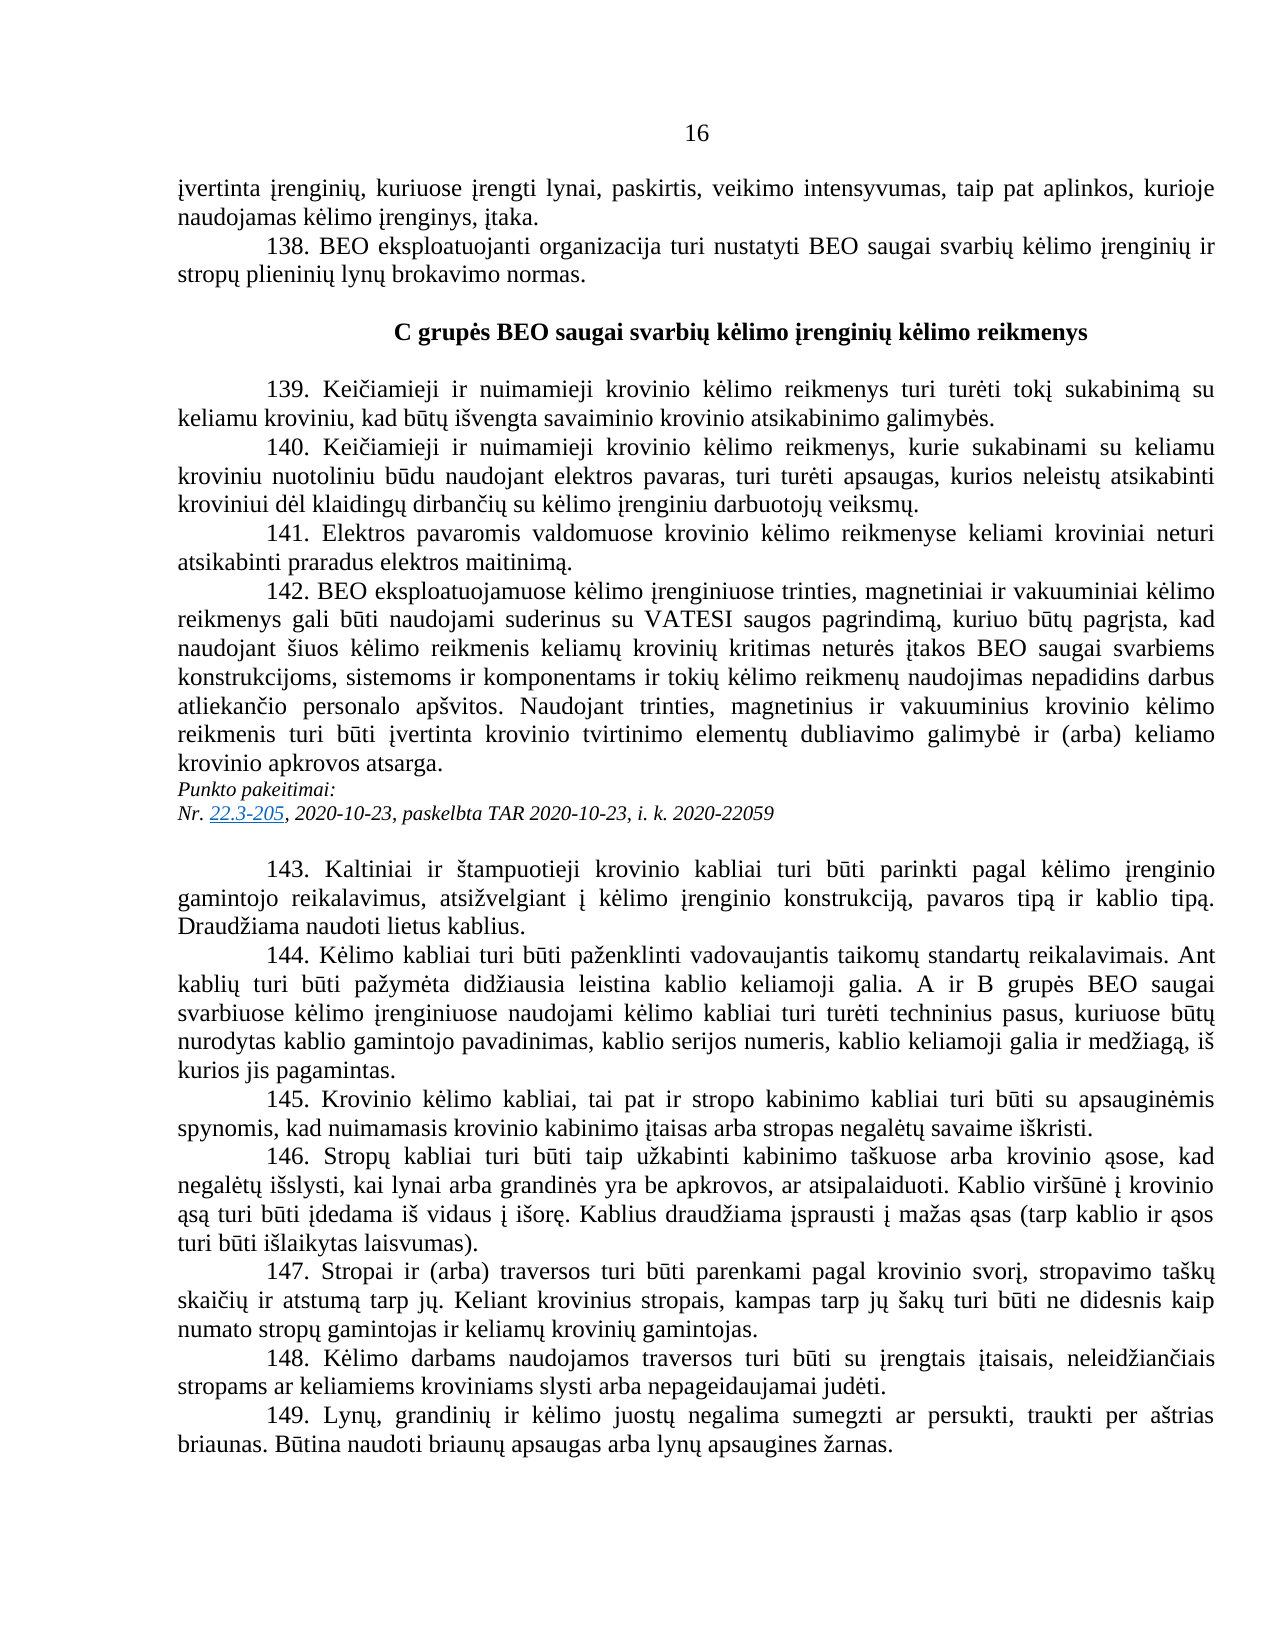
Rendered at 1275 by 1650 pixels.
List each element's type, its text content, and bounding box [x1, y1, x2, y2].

text 141. Elektros pavaromis valdomuose krovinio kėlimo reikmenyse keliami kroviniai neturi atsikabinti praradus elektros maitinimą. [177, 518, 1216, 576]
text 140. Keičiamieji ir nuimamieji krovinio kėlimo reikmenys, kurie sukabinami su keliamu kroviniu nuotoliniu būdu naudojant elektros pavaras, turi turėti apsaugas, kurios neleistų atsikabinti kroviniui dėl klaidingų dirbančių su kėlimo įrenginiu darbuotojų veiksmų. [177, 432, 1216, 518]
text 147. Stropai ir (arba) traversos turi būti parenkami pagal krovinio svorį, stropavimo taškų skaičių ir atstumą tarp jų. Keliant krovinius stropais, kampas tarp jų šakų turi būti ne didesnis kaip numato stropų gamintojas ir keliamų krovinių gamintojas. [177, 1256, 1216, 1343]
text 138. BEO eksploatuojanti organizacija turi nustatyti BEO saugai svarbių kėlimo įrenginių ir stropų plieninių lynų brokavimo normas. [177, 231, 1216, 288]
text Nr. 22.3-205, 2020-10-23, paskelbta TAR 2020-10-23, i. k. 2020-22059 [177, 801, 1216, 825]
text 144. Kėlimo kabliai turi būti paženklinti vadovaujantis taikomų standartų reikalavimais. Ant kablių turi būti pažymėta didžiausia leistina kablio keliamoji galia. A ir B grupės BEO saugai svarbiuose kėlimo įrenginiuose naudojami kėlimo kabliai turi turėti techninius pasus, kuriuose būtų nurodytas kablio gamintojo pavadinimas, kablio serijos numeris, kablio keliamoji galia ir medžiagą, iš kurios jis pagamintas. [177, 940, 1216, 1084]
text Punkto pakeitimai: [177, 777, 1216, 801]
text 143. Kaltiniai ir štampuotieji krovinio kabliai turi būti parinkti pagal kėlimo įrenginio gamintojo reikalavimus, atsižvelgiant į kėlimo įrenginio konstrukciją, pavaros tipą ir kablio tipą. Draudžiama naudoti lietus kablius. [177, 854, 1216, 940]
text 142. BEO eksploatuojamuose kėlimo įrenginiuose trinties, magnetiniai ir vakuuminiai kėlimo reikmenys gali būti naudojami suderinus su VATESI saugos pagrindimą, kuriuo būtų pagrįsta, kad naudojant šiuos kėlimo reikmenis keliamų krovinių kritimas neturės įtakos BEO saugai svarbiems konstrukcijoms, sistemoms ir komponentams ir tokių kėlimo reikmenų naudojimas nepadidins darbus atliekančio personalo apšvitos. Naudojant trinties, magnetinius ir vakuuminius krovinio kėlimo reikmenis turi būti įvertinta krovinio tvirtinimo elementų dubliavimo galimybė ir (arba) keliamo krovinio apkrovos atsarga. [177, 576, 1216, 777]
text C grupės BEO saugai svarbių kėlimo įrenginių kėlimo reikmenys [177, 317, 1216, 346]
text 148. Kėlimo darbams naudojamos traversos turi būti su įrengtais įtaisais, neleidžiančiais stropams ar keliamiems kroviniams slysti arba nepageidaujamai judėti. [177, 1343, 1216, 1400]
text įvertinta įrenginių, kuriuose įrengti lynai, paskirtis, veikimo intensyvumas, taip pat aplinkos, kurioje naudojamas kėlimo įrenginys, įtaka. [177, 173, 1216, 231]
text 145. Krovinio kėlimo kabliai, tai pat ir stropo kabinimo kabliai turi būti su apsauginėmis spynomis, kad nuimamasis krovinio kabinimo įtaisas arba stropas negalėtų savaime iškristi. [177, 1084, 1216, 1141]
text 139. Keičiamieji ir nuimamieji krovinio kėlimo reikmenys turi turėti tokį sukabinimą su keliamu kroviniu, kad būtų išvengta savaiminio krovinio atsikabinimo galimybės. [177, 374, 1216, 432]
text 146. Stropų kabliai turi būti taip užkabinti kabinimo taškuose arba krovinio ąsose, kad negalėtų išslysti, kai lynai arba grandinės yra be apkrovos, ar atsipalaiduoti. Kablio viršūnė į krovinio ąsą turi būti įdedama iš vidaus į išorę. Kablius draudžiama įsprausti į mažas ąsas (tarp kablio ir ąsos turi būti išlaikytas laisvumas). [177, 1141, 1216, 1256]
text 149. Lynų, grandinių ir kėlimo juostų negalima sumegzti ar persukti, traukti per aštrias briaunas. Būtina naudoti briaunų apsaugas arba lynų apsaugines žarnas. [177, 1400, 1216, 1458]
